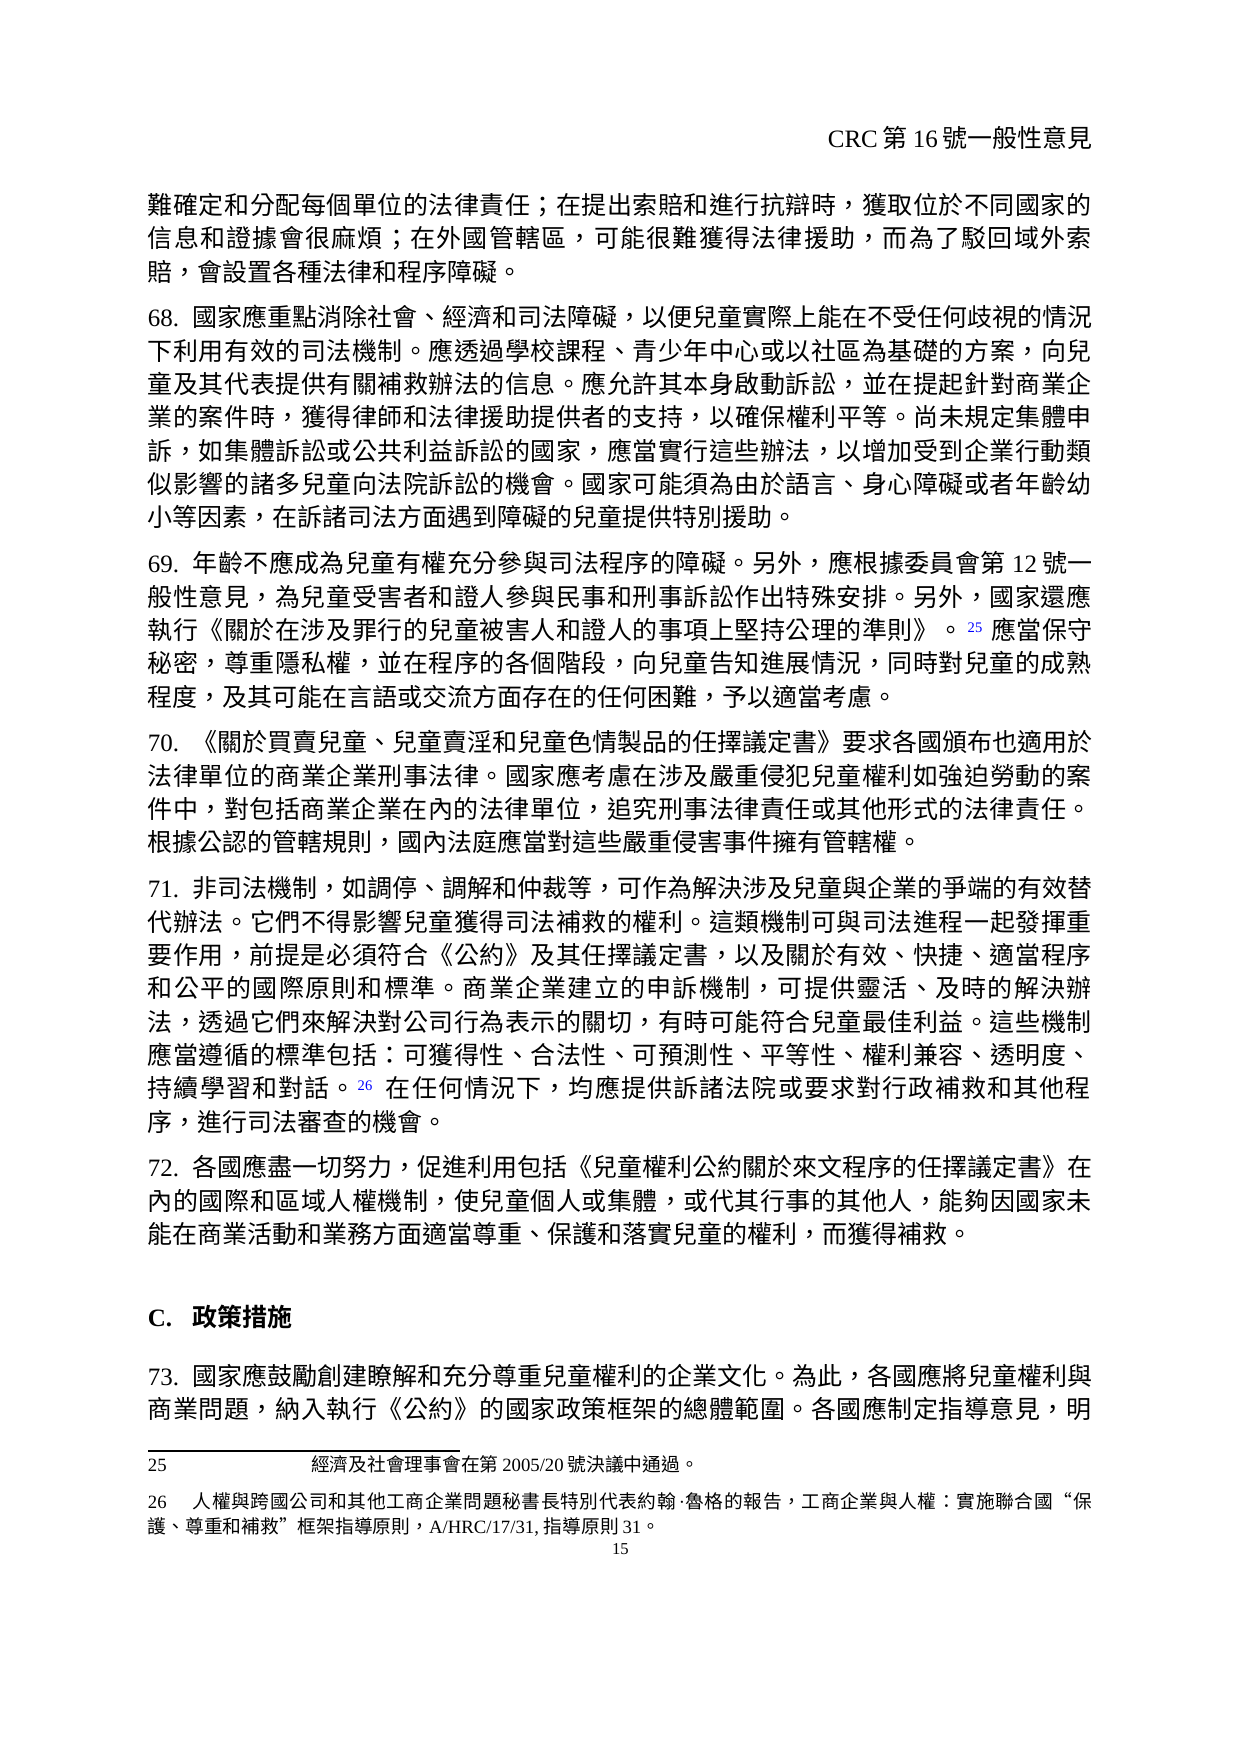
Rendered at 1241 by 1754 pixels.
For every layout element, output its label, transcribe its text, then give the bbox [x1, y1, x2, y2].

list 年齡不應成為兒童有權充分參與司法程序的障礙。另外，應根據委員會第12號一般性意見，為兒童受害者和證人參與民事和刑事訴訟作出特殊安排。另外，國家還應執行《關於在涉及罪行的兒童被害人和證人的事項上堅持公理的準則》。 應當保守秘密，尊重隱私權，並在程序的各個階段，向兒童告知進展情況，同時對兒童的成熟程度，及其可能在言語或交流方面存在的任何困難，予以適當考慮。 [148, 546, 1093, 713]
list 非司法機制，如調停、調解和仲裁等，可作為解決涉及兒童與企業的爭端的有效替代辦法。它們不得影響兒童獲得司法補救的權利。這類機制可與司法進程一起發揮重要作用，前提是必須符合《公約》及其任擇議定書，以及關於有效、快捷、適當程序和公平的國際原則和標準。商業企業建立的申訴機制，可提供靈活、及時的解決辦法，透過它們來解決對公司行為表示的關切，有時可能符合兒童最佳利益。這些機制應當遵循的標準包括：可獲得性、合法性、可預測性、平等性、權利兼容、透明度、持續學習和對話。 在任何情況下，均應提供訴諸法院或要求對行政補救和其他程序，進行司法審查的機會。 [148, 871, 1093, 1138]
list 《關於買賣兒童、兒童賣淫和兒童色情製品的任擇議定書》要求各國頒布也適用於法律單位的商業企業刑事法律。國家應考慮在涉及嚴重侵犯兒童權利如強迫勞動的案件中，對包括商業企業在內的法律單位，追究刑事法律責任或其他形式的法律責任。根據公認的管轄規則，國內法庭應當對這些嚴重侵害事件擁有管轄權。 [148, 725, 1093, 858]
list 各國應盡一切努力，促進利用包括《兒童權利公約關於來文程序的任擇議定書》在內的國際和區域人權機制，使兒童個人或集體，或代其行事的其他人，能夠因國家未能在商業活動和業務方面適當尊重、保護和落實兒童的權利，而獲得補救。 [148, 1150, 1093, 1250]
list 國家應鼓勵創建瞭解和充分尊重兒童權利的企業文化。為此，各國應將兒童權利與商業問題，納入執行《公約》的國家政策框架的總體範圍。各國應制定指導意見，明 [148, 1358, 1093, 1425]
list 國家應重點消除社會、經濟和司法障礙，以便兒童實際上能在不受任何歧視的情況下利用有效的司法機制。應透過學校課程、青少年中心或以社區為基礎的方案，向兒童及其代表提供有關補救辦法的信息。應允許其本身啟動訴訟，並在提起針對商業企業的案件時，獲得律師和法律援助提供者的支持，以確保權利平等。尚未規定集體申訴，如集體訴訟或公共利益訴訟的國家，應當實行這些辦法，以增加受到企業行動類似影響的諸多兒童向法院訴訟的機會。國家可能須為由於語言、身心障礙或者年齡幼小等因素，在訴諸司法方面遇到障礙的兒童提供特別援助。 [148, 300, 1093, 533]
list 經濟及社會理事會在第2005/20號決議中通過。 [148, 1451, 974, 1476]
list 人權與跨國公司和其他工商企業問題秘書長特別代表約翰·魯格的報告，工商企業與人權：實施聯合國“保護、尊重和補救”框架指導原則，A/HRC/17/31, 指導原則31。 [148, 1488, 1093, 1538]
list 難確定和分配每個單位的法律責任；在提出索賠和進行抗辯時，獲取位於不同國家的信息和證據會很麻煩；在外國管轄區，可能很難獲得法律援助，而為了駁回域外索賠，會設置各種法律和程序障礙。 [148, 188, 1093, 288]
text C. 政策措施 [148, 1300, 1092, 1333]
